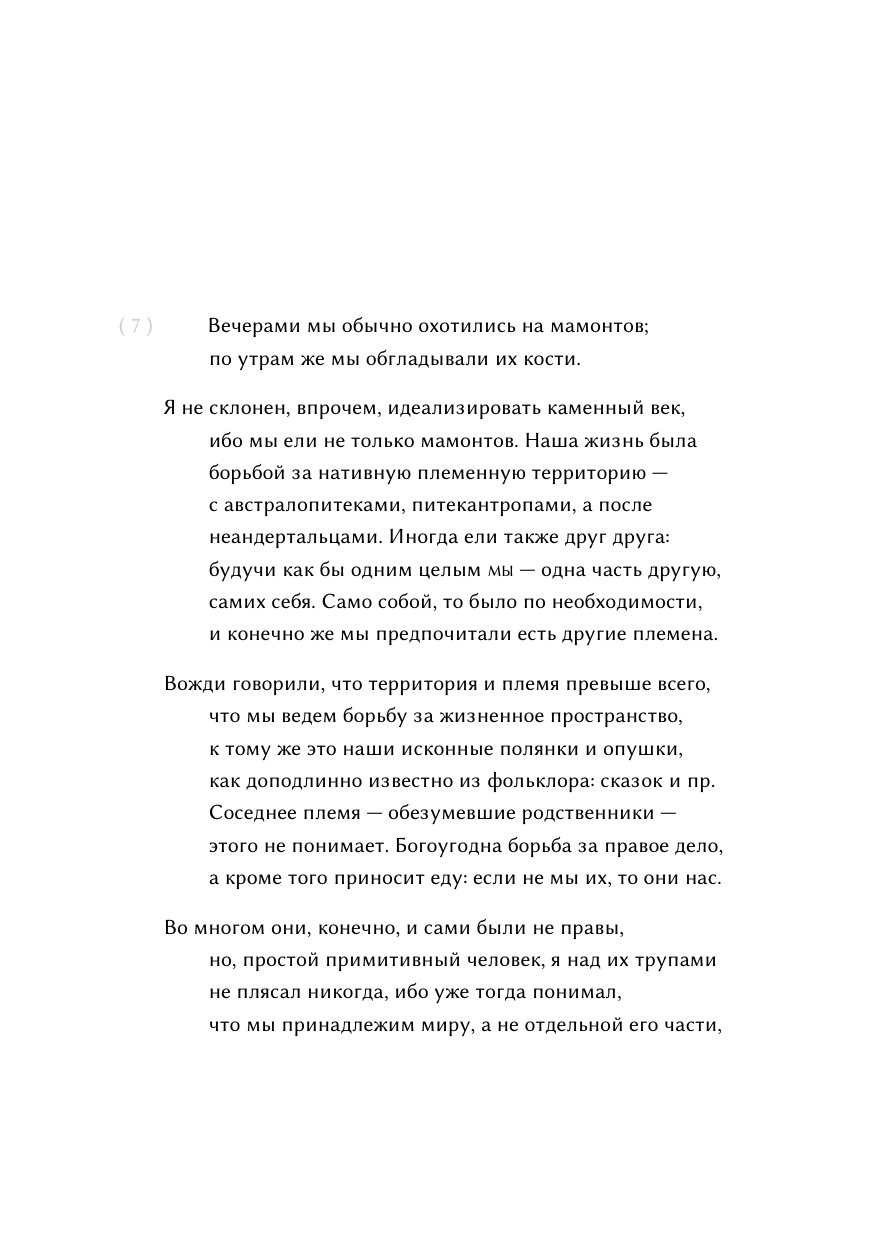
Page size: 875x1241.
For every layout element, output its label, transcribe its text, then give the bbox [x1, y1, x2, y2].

text Во многом они, конечно, и сами были не правы, но, простой примитивный человек, я над их трупами не плясал никогда, ибо уже тогда понимал, что мы принадлежим миру, а не отдельной его части, [163, 914, 729, 1036]
text Вожди говорили, что территория и племя превыше всего, что мы ведем борьбу за жизненное пространство, к тому же это наши исконные полянки и опушки, как доподлинно известно из фольклора: сказок и пр. Соседнее племя — обезумевшие родственники — этого не понимает. Богоугодна борьба за правое дело, а кроме того приносит еду: если не мы их, то они нас. [163, 671, 729, 890]
text Я не склонен, впрочем, идеализировать каменный век, ибо мы ели не только мамонтов. Наша жизнь была борьбой за нативную племенную территорию — с австралопитеками, питекантропами, а после неандертальцами. Иногда ели также друг друга: будучи как бы одним целым мы — одна часть другую, самих себя. Само собой, то было по необходимости, и конечно же мы предпочитали есть другие племена. [163, 395, 729, 646]
list Вечерами мы обычно охотились на мамонтов; по утрам же мы обгладывали их кости. [118, 313, 729, 370]
